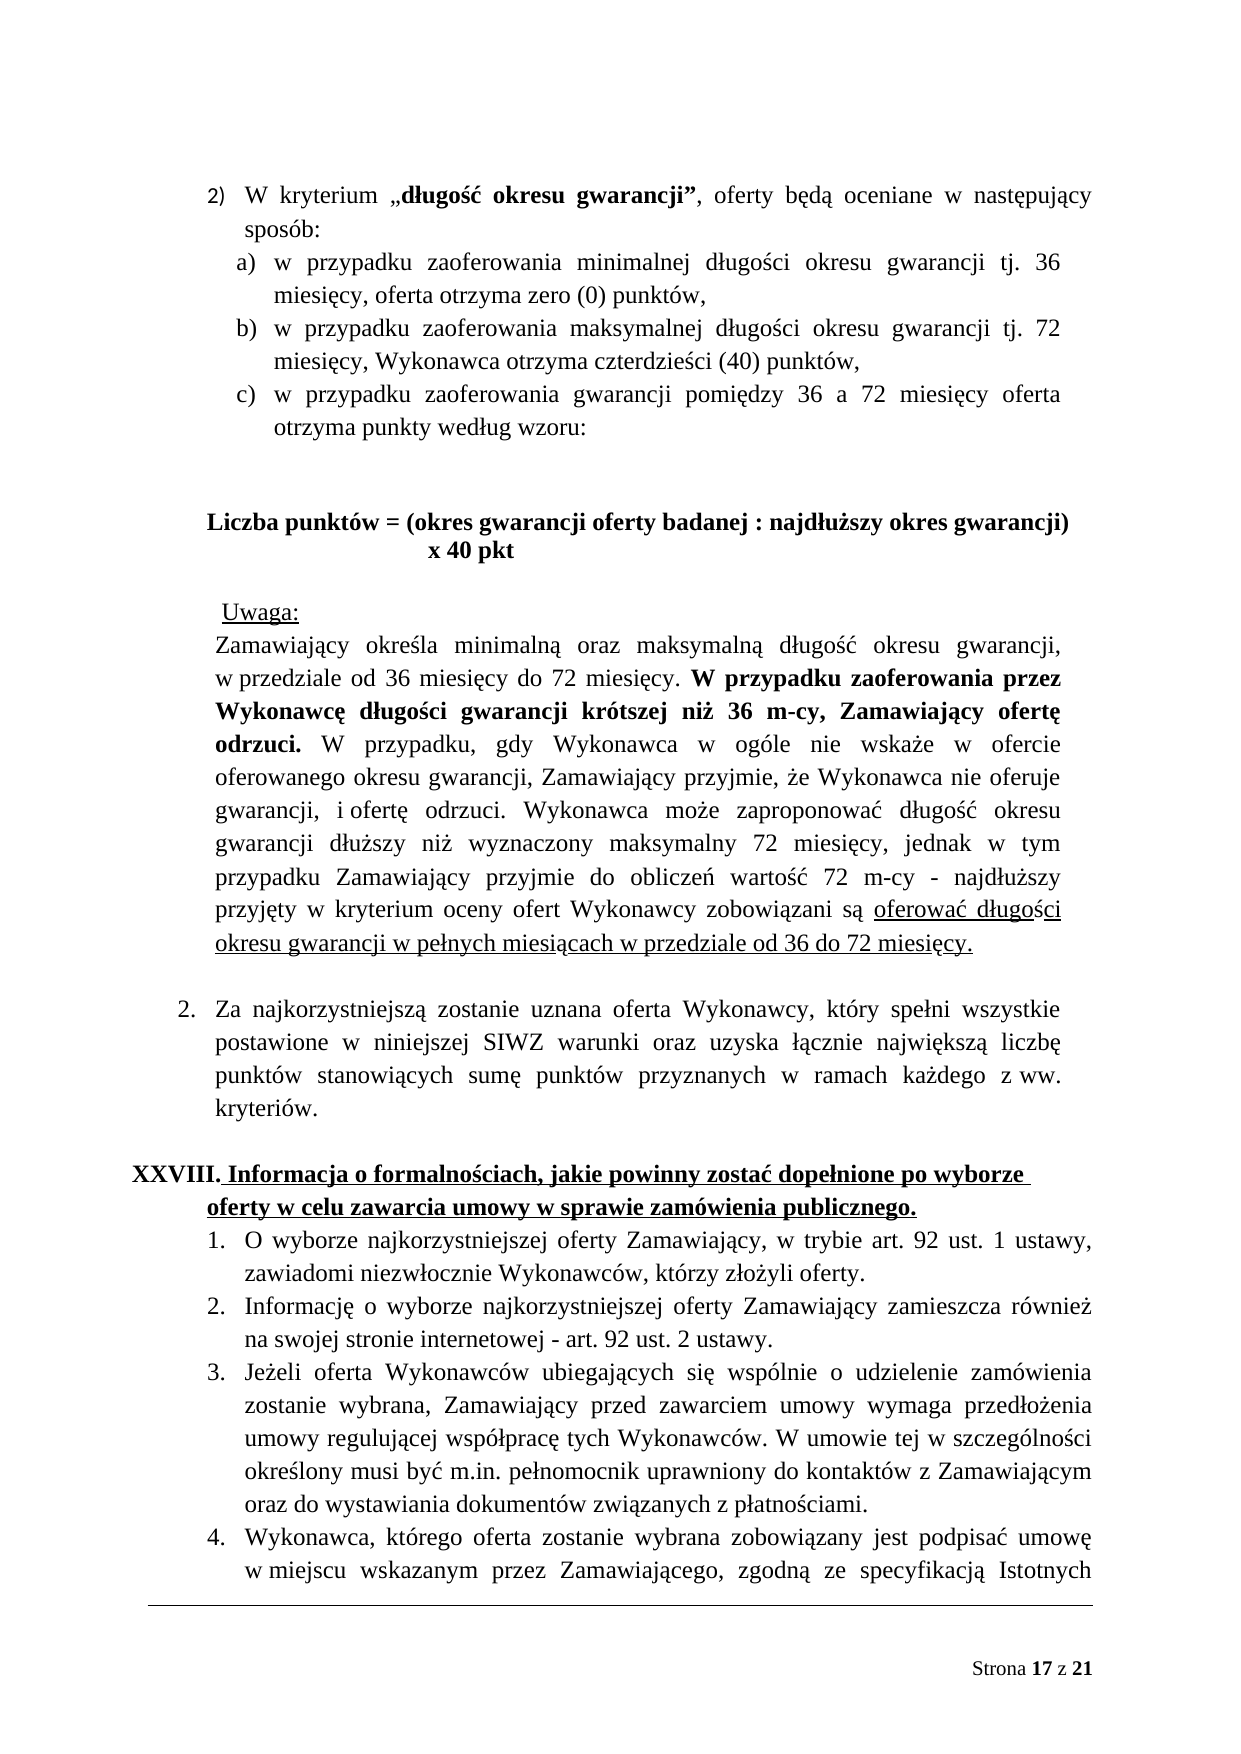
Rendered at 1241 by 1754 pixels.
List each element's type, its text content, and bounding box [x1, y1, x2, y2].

list Informacja o formalnościach, jakie powinny zostać dopełnione po wyborze oferty w celu zawarcia umowy w sprawie zamówienia publicznego. [132, 1159, 1093, 1221]
list Za najkorzystniejszą zostanie uznana oferta Wykonawcy, który spełni wszystkie postawione w niniejszej SIWZ warunki oraz uzyska łącznie największą liczbę punktów stanowiących sumę punktów przyznanych w ramach każdego z ww. kryteriów. [177, 994, 1061, 1121]
list O wyborze najkorzystniejszej oferty Zamawiający, w trybie art. 92 ust. 1 ustawy, zawiadomi niezwłocznie Wykonawców, którzy złożyli oferty. [207, 1225, 1093, 1287]
list w przypadku zaoferowania gwarancji pomiędzy 36 a 72 miesięcy oferta otrzyma punkty według wzoru: [236, 379, 1061, 441]
list Wykonawca, którego oferta zostanie wybrana zobowiązany jest podpisać umowę w miejscu wskazanym przez Zamawiającego, zgodną ze specyfikacją Istotnych [207, 1522, 1093, 1584]
list Jeżeli oferta Wykonawców ubiegających się wspólnie o udzielenie zamówienia zostanie wybrana, Zamawiający przed zawarciem umowy wymaga przedłożenia umowy regulującej współpracę tych Wykonawców. W umowie tej w szczególności określony musi być m.in. pełnomocnik uprawniony do kontaktów z Zamawiającym oraz do wystawiania dokumentów związanych z płatnościami. [207, 1357, 1093, 1518]
text Uwaga: [202, 597, 1093, 626]
list w przypadku zaoferowania maksymalnej długości okresu gwarancji tj. 72 miesięcy, Wykonawca otrzyma czterdzieści (40) punktów, [236, 313, 1061, 375]
list W kryterium „długość okresu gwarancji”, oferty będą oceniane w następujący sposób: [207, 181, 1093, 243]
text x 40 pkt [428, 536, 1093, 564]
list w przypadku zaoferowania minimalnej długości okresu gwarancji tj. 36 miesięcy, oferta otrzyma zero (0) punktów, [236, 247, 1061, 309]
text Zamawiający określa minimalną oraz maksymalną długość okresu gwarancji, w przedziale od 36 miesięcy do 72 miesięcy. W przypadku zaoferowania przez Wykonawcę długości gwarancji krótszej niż 36 m-cy, Zamawiający ofertę odrzuci. W przypadku, gdy Wykonawca w ogóle nie wskaże w ofercie oferowanego okresu gwarancji, Zamawiający przyjmie, że Wykonawca nie oferuje gwarancji, i ofertę odrzuci. Wykonawca może zaproponować długość okresu gwarancji dłuższy niż wyznaczony maksymalny 72 miesięcy, jednak w tym przypadku Zamawiający przyjmie do obliczeń wartość 72 m-cy - najdłuższy przyjęty w kryterium oceny ofert Wykonawcy zobowiązani są oferować długości okresu gwarancji w pełnych miesiącach w przedziale od 36 do 72 miesięcy. [215, 630, 1061, 956]
list Informację o wyborze najkorzystniejszej oferty Zamawiający zamieszcza również na swojej stronie internetowej - art. 92 ust. 2 ustawy. [207, 1291, 1093, 1353]
text Liczba punktów = (okres gwarancji oferty badanej : najdłuższy okres gwarancji) [207, 507, 1093, 536]
